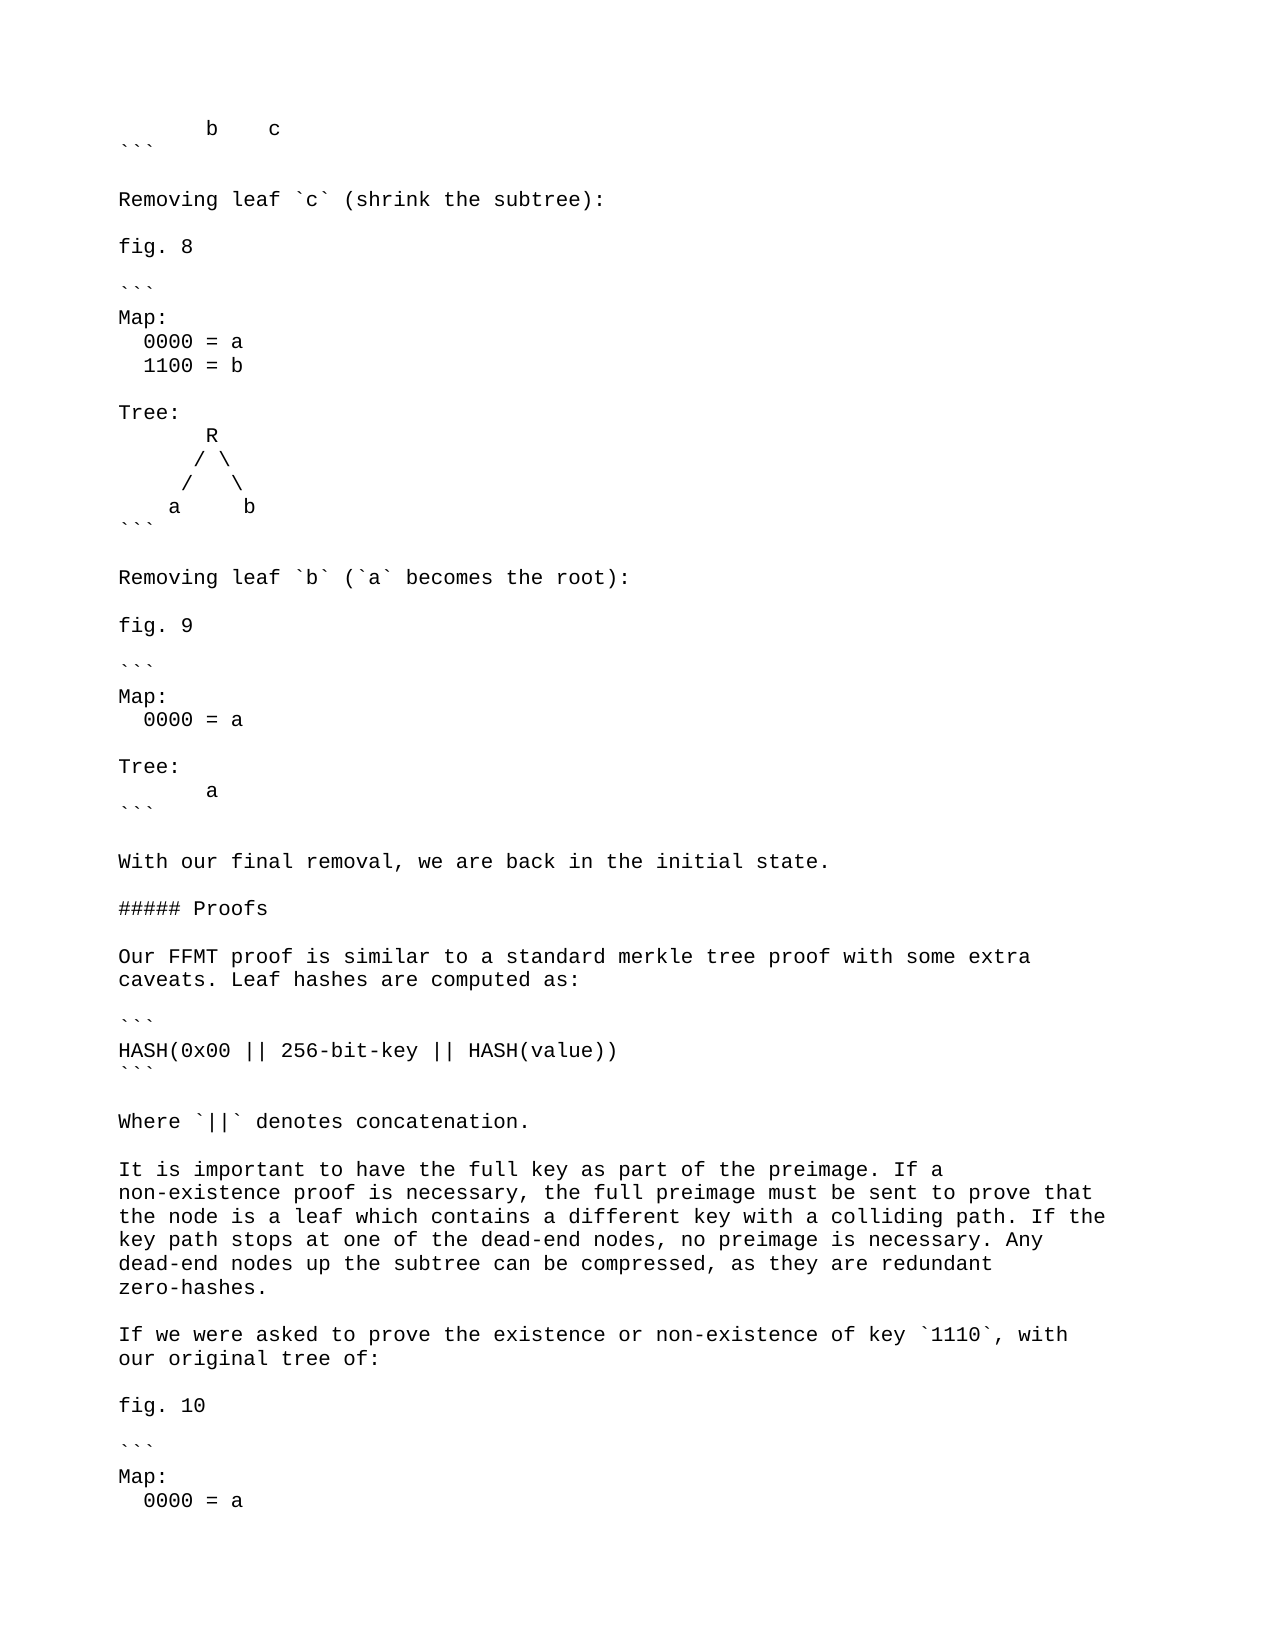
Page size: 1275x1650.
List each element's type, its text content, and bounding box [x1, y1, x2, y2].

text If we were asked to prove the existence or non-existence of key `1110`, with [118, 1324, 1157, 1348]
text 0000 = a [118, 709, 1157, 733]
text Where `||` denotes concatenation. [118, 1111, 1157, 1135]
text a b [118, 496, 1157, 520]
text Tree: [118, 757, 1157, 780]
text ``` [118, 662, 1157, 686]
text key path stops at one of the dead-end nodes, no preimage is necessary. Any [118, 1229, 1157, 1253]
text b c [118, 118, 1157, 142]
text Removing leaf `c` (shrink the subtree): [118, 189, 1157, 213]
text caveats. Leaf hashes are computed as: [118, 969, 1157, 993]
text It is important to have the full key as part of the preimage. If a [118, 1158, 1157, 1182]
text Removing leaf `b` (`a` becomes the root): [118, 567, 1157, 591]
text zero-hashes. [118, 1277, 1157, 1300]
text Our FFMT proof is similar to a standard merkle tree proof with some extra [118, 946, 1157, 969]
text ``` [118, 1064, 1157, 1088]
text Map: [118, 686, 1157, 709]
text Map: [118, 307, 1157, 331]
text fig. 9 [118, 615, 1157, 638]
text Tree: [118, 402, 1157, 426]
text / \ [118, 473, 1157, 496]
text / \ [118, 449, 1157, 473]
text fig. 8 [118, 236, 1157, 260]
text fig. 10 [118, 1395, 1157, 1419]
text 0000 = a [118, 1489, 1157, 1513]
text 1100 = b [118, 354, 1157, 378]
text 0000 = a [118, 331, 1157, 354]
text HASH(0x00 || 256-bit-key || HASH(value)) [118, 1040, 1157, 1064]
text a [118, 780, 1157, 804]
text our original tree of: [118, 1348, 1157, 1371]
text ``` [118, 1017, 1157, 1040]
text ``` [118, 284, 1157, 307]
text ``` [118, 520, 1157, 544]
text dead-end nodes up the subtree can be compressed, as they are redundant [118, 1253, 1157, 1277]
text Map: [118, 1466, 1157, 1489]
text ``` [118, 1442, 1157, 1466]
text ``` [118, 142, 1157, 165]
text ``` [118, 804, 1157, 827]
text With our final removal, we are back in the initial state. [118, 851, 1157, 875]
text R [118, 426, 1157, 449]
text ##### Proofs [118, 898, 1157, 922]
text the node is a leaf which contains a different key with a colliding path. If the [118, 1206, 1157, 1229]
text non-existence proof is necessary, the full preimage must be sent to prove that [118, 1182, 1157, 1206]
